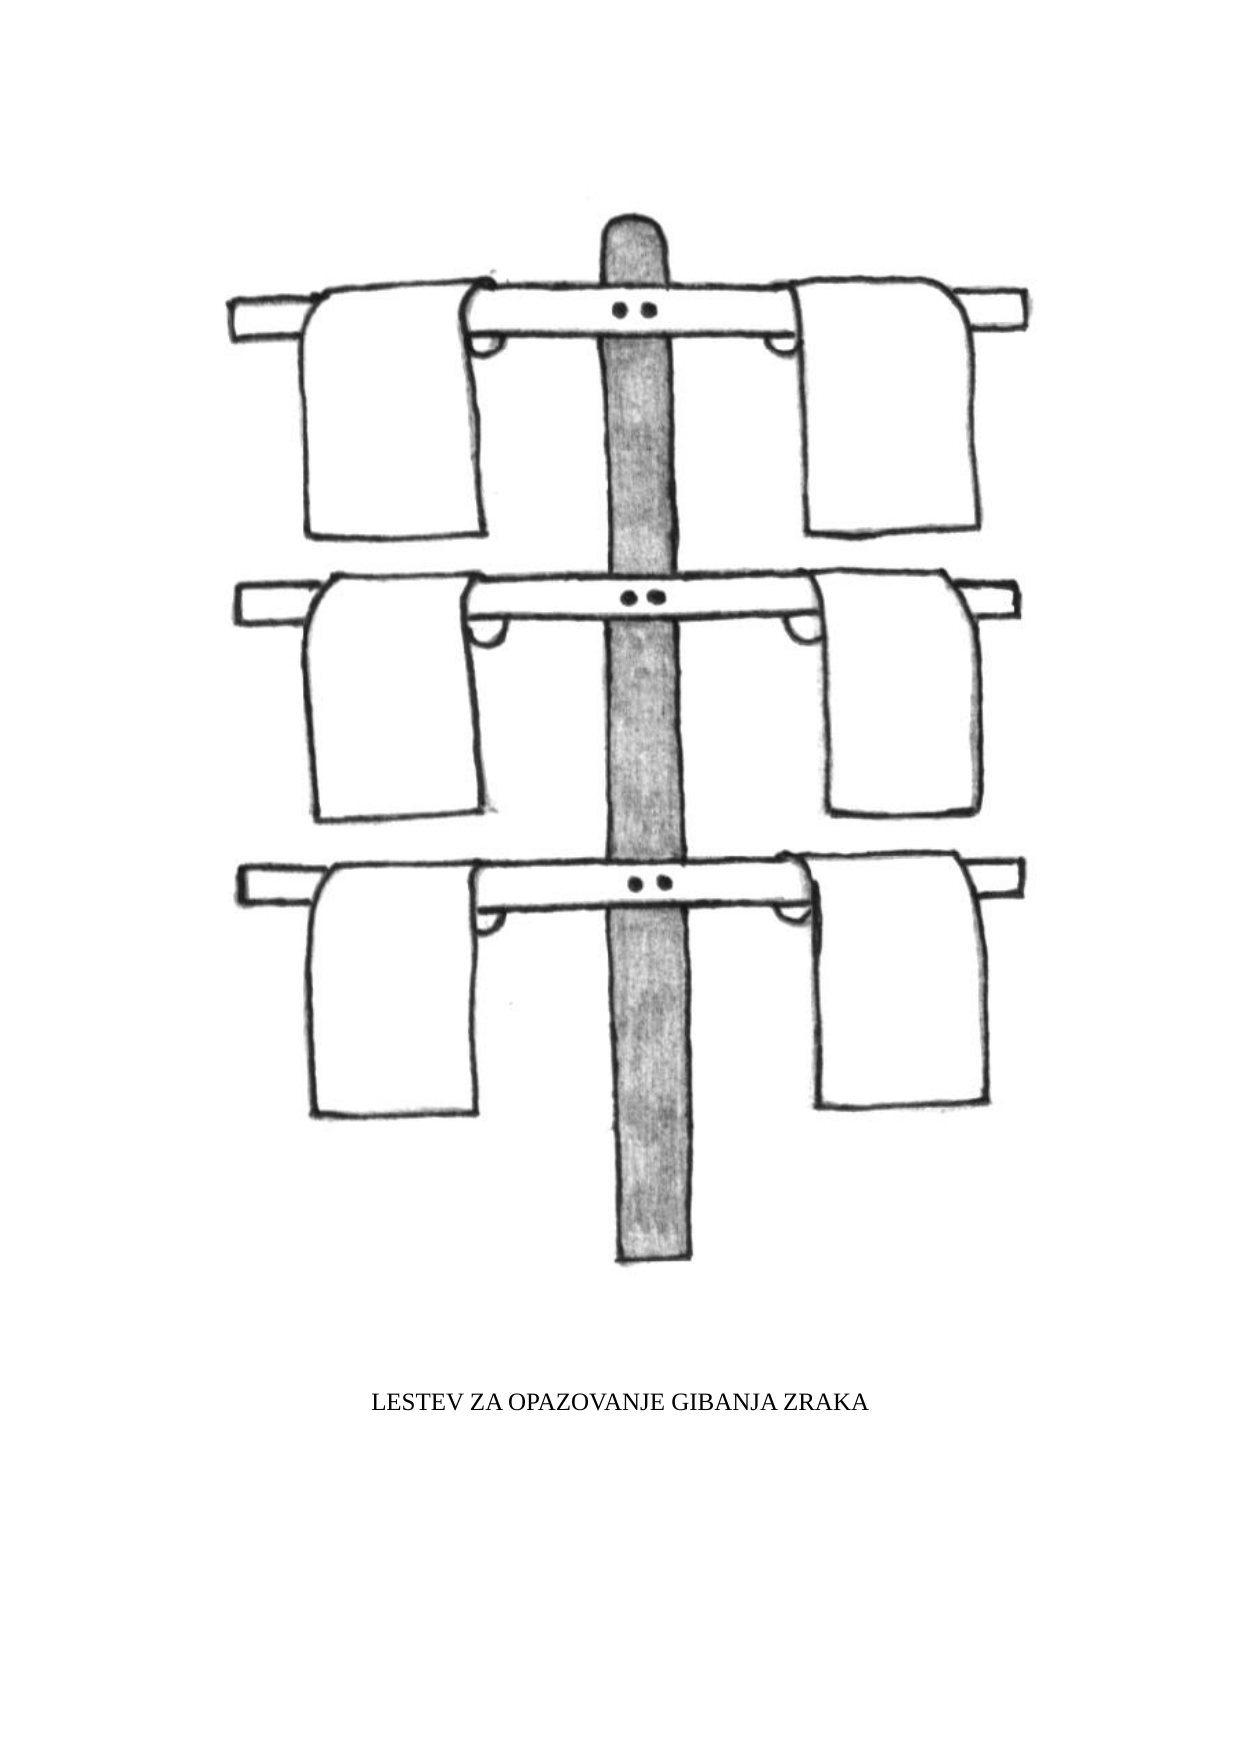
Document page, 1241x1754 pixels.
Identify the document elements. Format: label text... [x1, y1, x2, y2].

text LESTEV ZA OPAZOVANJE GIBANJA ZRAKA [148, 1387, 1093, 1416]
